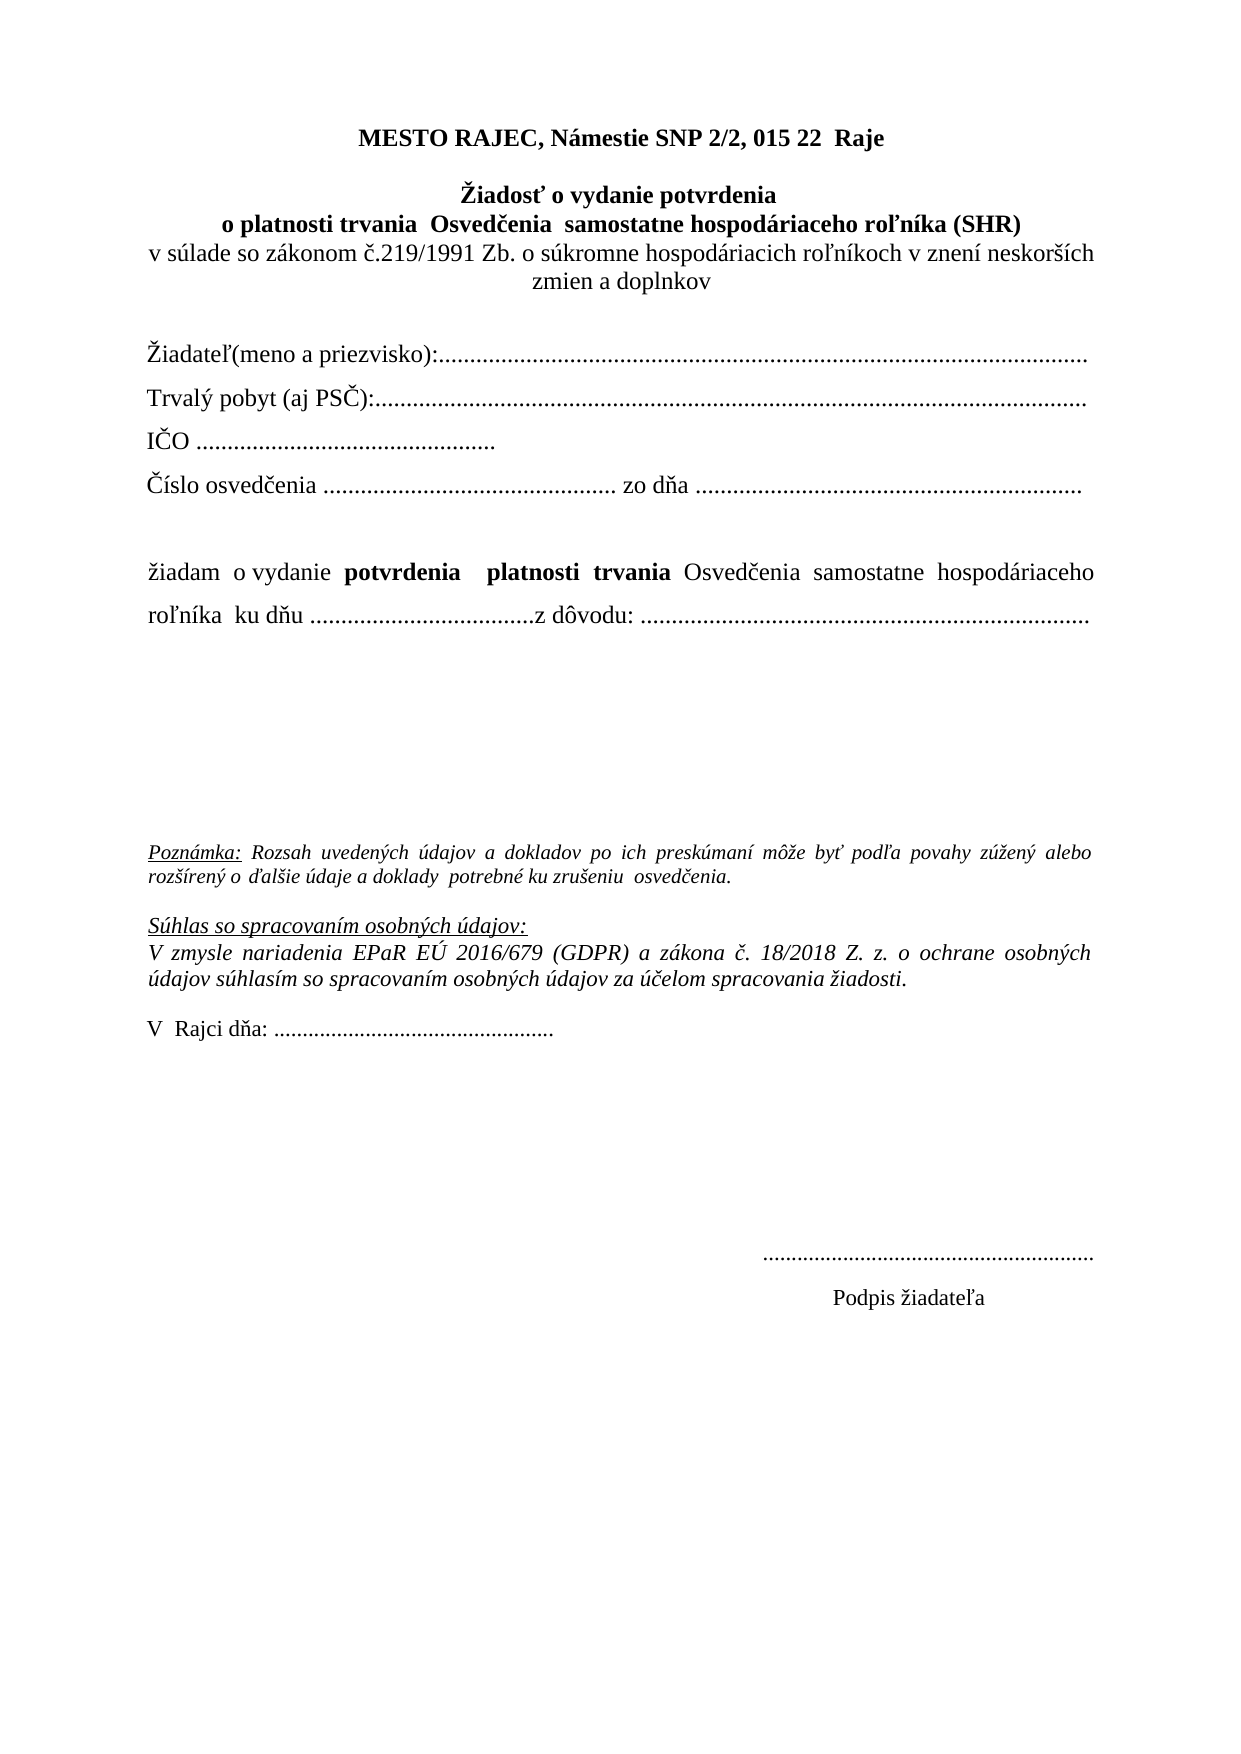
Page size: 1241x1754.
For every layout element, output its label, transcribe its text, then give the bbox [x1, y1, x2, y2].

text V zmysle nariadenia EPaR EÚ 2016/679 (GDPR) a zákona č. 18/2018 Z. z. o ochrane osobných údajov súhlasím so spracovaním osobných údajov za účelom spracovania žiadosti. [148, 939, 1095, 991]
text Poznámka: Rozsah uvedených údajov a dokladov po ich preskúmaní môže byť podľa povahy zúžený alebo rozšírený o ďalšie údaje a doklady potrebné ku zrušeniu osvedčenia. [148, 840, 1095, 888]
text MESTO RAJEC, Námestie SNP 2/2, 015 22 Raje [148, 123, 1095, 151]
text Žiadosť o vydanie potvrdenia [148, 180, 1095, 209]
text V Rajci dňa: ................................................. [146, 1015, 1095, 1042]
text Žiadateľ(meno a priezvisko):........................................................................................................ [146, 339, 1094, 368]
text Podpis žiadateľa [146, 1284, 1095, 1311]
text v súlade so zákonom č.219/1991 Zb. o súkromne hospodáriacich roľníkoch v znení neskorších zmien a doplnkov [148, 238, 1095, 295]
text Trvalý pobyt (aj PSČ):.................................................................................................................. [146, 383, 1094, 412]
text o platnosti trvania Osvedčenia samostatne hospodáriaceho roľníka (SHR) [148, 209, 1095, 238]
text Číslo osvedčenia ............................................... zo dňa .............................................................. [146, 470, 1094, 499]
text .......................................................... [146, 1239, 1095, 1266]
text IČO ................................................ [146, 426, 1094, 455]
text Súhlas so spracovaním osobných údajov: [148, 912, 1095, 939]
text žiadam o vydanie potvrdenia platnosti trvania Osvedčenia samostatne hospodáriaceho roľníka ku dňu ....................................z dôvodu: ........................................................................ [148, 557, 1095, 629]
